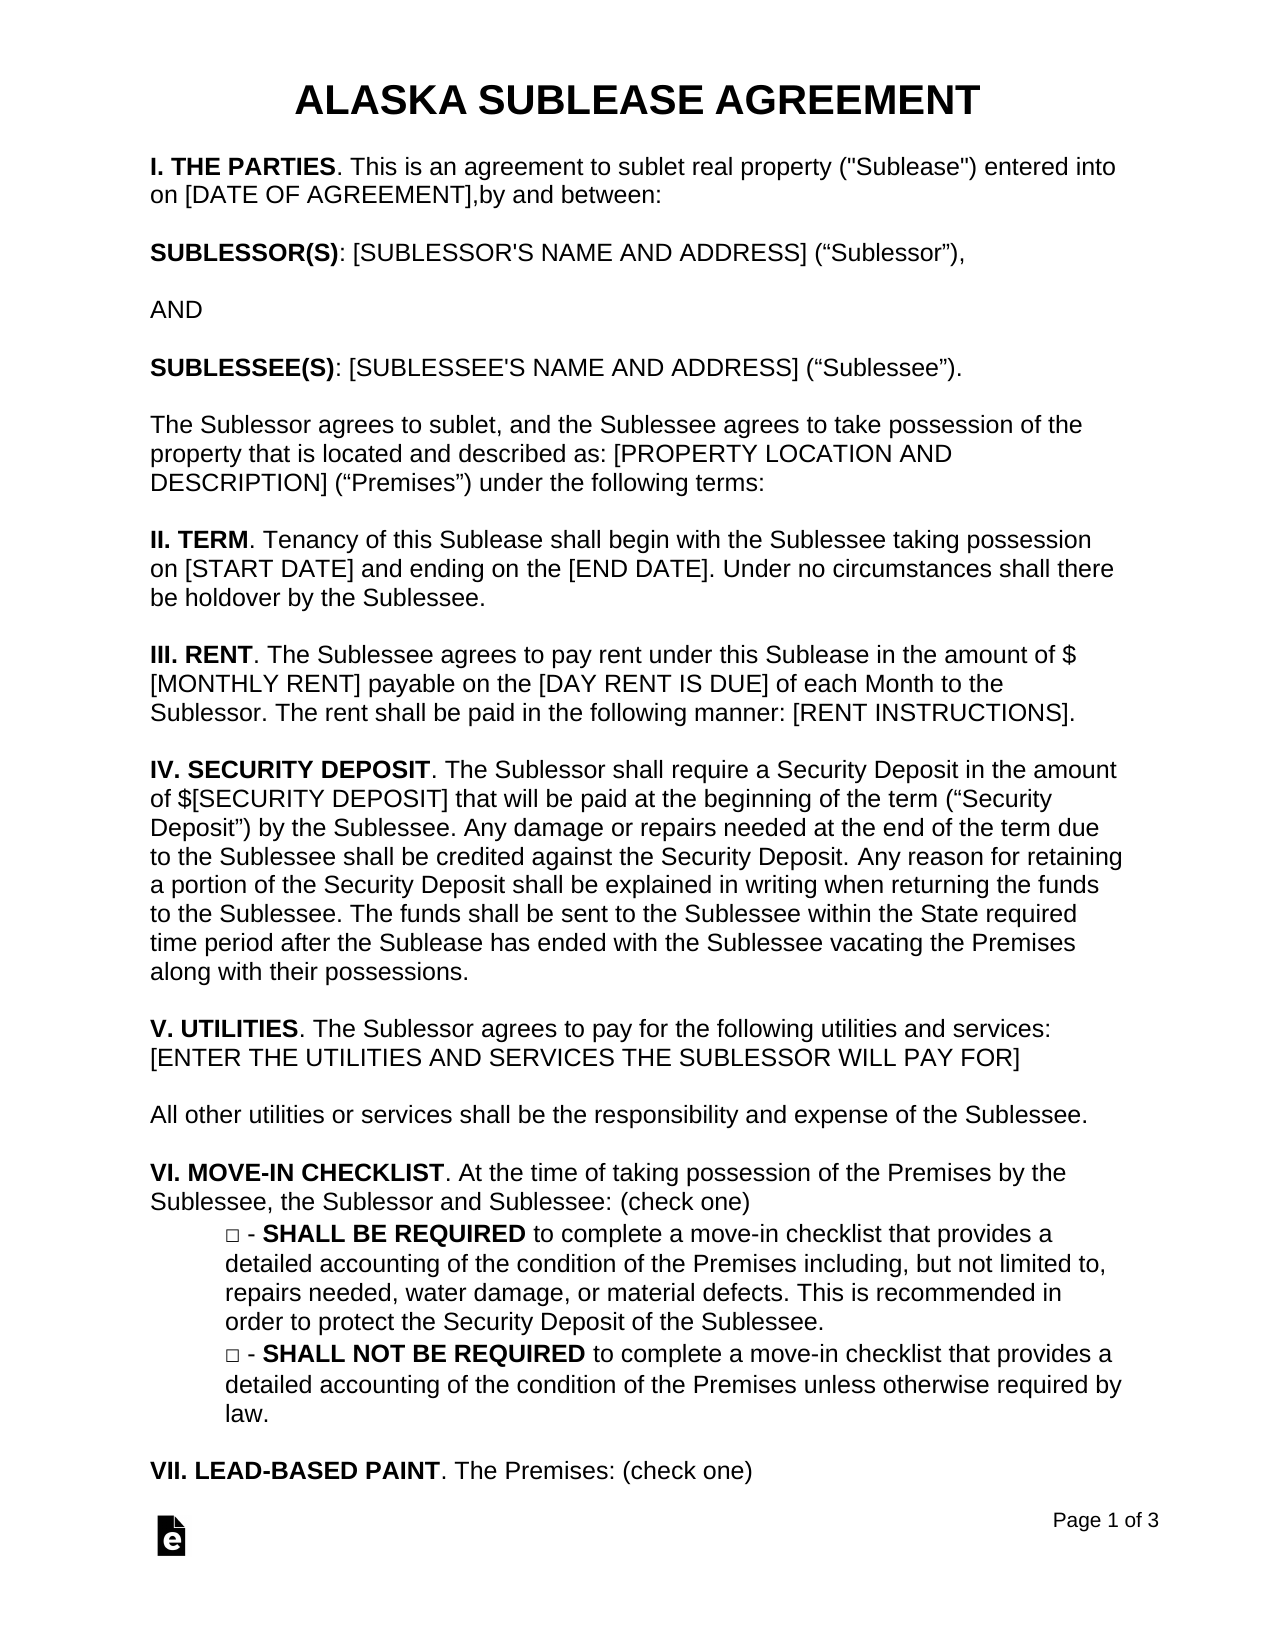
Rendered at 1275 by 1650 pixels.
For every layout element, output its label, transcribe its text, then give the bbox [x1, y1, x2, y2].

text ☐ - SHALL NOT BE REQUIRED to complete a move-in checklist that provides a detailed accounting of the condition of the Premises unless otherwise required by law. [225, 1336, 1125, 1427]
text SUBLESSEE(S): [SUBLESSEE'S NAME AND ADDRESS] (“Sublessee”). [150, 353, 1125, 382]
text V. UTILITIES. The Sublessor agrees to pay for the following utilities and services: [ENTER THE UTILITIES AND SERVICES THE SUBLESSOR WILL PAY FOR] [150, 1014, 1125, 1072]
text The Sublessor agrees to sublet, and the Sublessee agrees to take possession of the property that is located and described as: [PROPERTY LOCATION AND DESCRIPTION] (“Premises”) under the following terms: [150, 410, 1125, 497]
text VII. LEAD-BASED PAINT. The Premises: (check one) [150, 1456, 1125, 1485]
text VI. MOVE-IN CHECKLIST. At the time of taking possession of the Premises by the Sublessee, the Sublessor and Sublessee: (check one) [150, 1158, 1125, 1215]
text SUBLESSOR(S): [SUBLESSOR'S NAME AND ADDRESS] (“Sublessor”), [150, 238, 1125, 267]
text III. RENT. The Sublessee agrees to pay rent under this Sublease in the amount of $[MONTHLY RENT] payable on the [DAY RENT IS DUE] of each Month to the Sublessor. The rent shall be paid in the following manner: [RENT INSTRUCTIONS]. [150, 640, 1125, 727]
text IV. SECURITY DEPOSIT. The Sublessor shall require a Security Deposit in the amount of $[SECURITY DEPOSIT] that will be paid at the beginning of the term (“Security Deposit”) by the Sublessee. Any damage or repairs needed at the end of the term due to the Sublessee shall be credited against the Security Deposit. Any reason for retaining a portion of the Security Deposit shall be explained in writing when returning the funds to the Sublessee. The funds shall be sent to the Sublessee within the State required time period after the Sublease has ended with the Sublessee vacating the Premises along with their possessions. [150, 755, 1125, 985]
text ☐ - SHALL BE REQUIRED to complete a move-in checklist that provides a detailed accounting of the condition of the Premises including, but not limited to, repairs needed, water damage, or material defects. This is recommended in order to protect the Security Deposit of the Sublessee. [225, 1215, 1125, 1336]
text AND [150, 295, 1125, 324]
text II. TERM. Tenancy of this Sublease shall begin with the Sublessee taking possession on [START DATE] and ending on the [END DATE]. Under no circumstances shall there be holdover by the Sublessee. [150, 525, 1125, 612]
text All other utilities or services shall be the responsibility and expense of the Sublessee. [150, 1100, 1125, 1129]
text I. THE PARTIES. This is an agreement to sublet real property ("Sublease") entered into on [DATE OF AGREEMENT],by and between: [150, 152, 1125, 209]
subtitle ALASKA SUBLEASE AGREEMENT [150, 75, 1125, 123]
